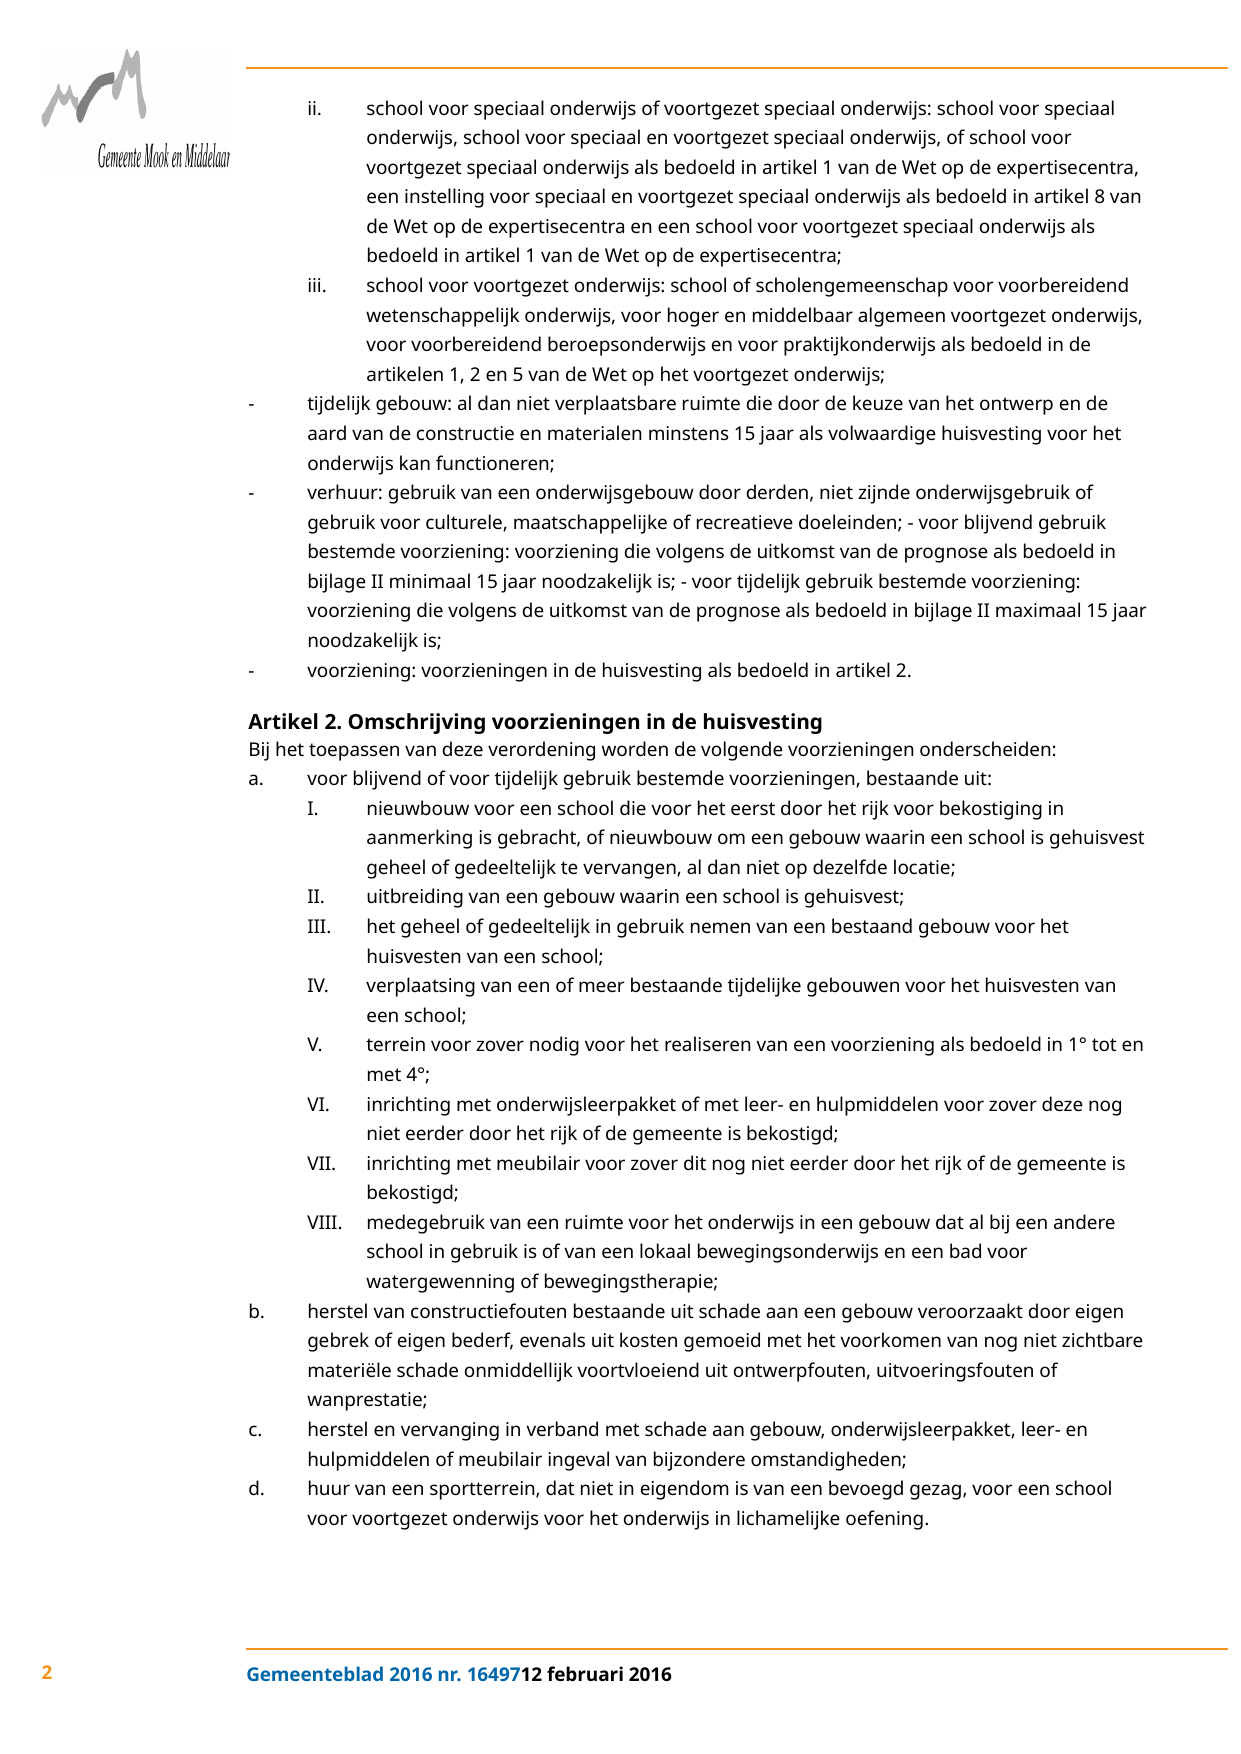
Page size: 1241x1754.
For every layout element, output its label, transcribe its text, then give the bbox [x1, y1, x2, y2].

list school voor speciaal onderwijs of voortgezet speciaal onderwijs: school voor speciaal onderwijs, school voor speciaal en voortgezet speciaal onderwijs, of school voor voortgezet speciaal onderwijs als bedoeld in artikel 1 van de Wet op de expertisecentra, een instelling voor speciaal en voortgezet speciaal onderwijs als bedoeld in artikel 8 van de Wet op de expertisecentra en een school voor voortgezet speciaal onderwijs als bedoeld in artikel 1 van de Wet op de expertisecentra; [307, 95, 1152, 268]
list medegebruik van een ruimte voor het onderwijs in een gebouw dat al bij een andere school in gebruik is of van een lokaal bewegingsonderwijs en een bad voor watergewenning of bewegingstherapie; [307, 1209, 1152, 1294]
list verplaatsing van een of meer bestaande tijdelijke gebouwen voor het huisvesten van een school; [307, 972, 1152, 1028]
text Artikel 2. Omschrijving voorzieningen in de huisvesting [248, 707, 1152, 736]
list herstel van constructiefouten bestaande uit schade aan een gebouw veroorzaakt door eigen gebrek of eigen bederf, evenals uit kosten gemoeid met het voorkomen van nog niet zichtbare materiële schade onmiddellijk voortvloeiend uit ontwerpfouten, uitvoeringsfouten of wanprestatie; [248, 1298, 1152, 1412]
list tijdelijk gebouw: al dan niet verplaatsbare ruimte die door de keuze van het ontwerp en de aard van de constructie en materialen minstens 15 jaar als volwaardige huisvesting voor het onderwijs kan functioneren; [248, 391, 1152, 476]
list voorziening: voorzieningen in de huisvesting als bedoeld in artikel 2. [248, 657, 1152, 683]
list het geheel of gedeeltelijk in gebruik nemen van een bestaand gebouw voor het huisvesten van een school; [307, 913, 1152, 968]
list herstel en vervanging in verband met schade aan gebouw, onderwijsleerpakket, leer- en hulpmiddelen of meubilair ingeval van bijzondere omstandigheden; [248, 1416, 1152, 1471]
list huur van een sportterrein, dat niet in eigendom is van een bevoegd gezag, voor een school voor voortgezet onderwijs voor het onderwijs in lichamelijke oefening. [248, 1475, 1152, 1531]
list terrein voor zover nodig voor het realiseren van een voorziening als bedoeld in 1° tot en met 4°; [307, 1032, 1152, 1087]
list school voor voortgezet onderwijs: school of scholengemeenschap voor voorbereidend wetenschappelijk onderwijs, voor hoger en middelbaar algemeen voortgezet onderwijs, voor voorbereidend beroepsonderwijs en voor praktijkonderwijs als bedoeld in de artikelen 1, 2 en 5 van de Wet op het voortgezet onderwijs; [307, 272, 1152, 387]
text Bij het toepassen van deze verordening worden de volgende voorzieningen onderscheiden: [248, 736, 1152, 761]
list voor blijvend of voor tijdelijk gebruik bestemde voorzieningen, bestaande uit: [248, 765, 1152, 791]
list uitbreiding van een gebouw waarin een school is gehuisvest; [307, 884, 1152, 909]
list inrichting met meubilair voor zover dit nog niet eerder door het rijk of de gemeente is bekostigd; [307, 1150, 1152, 1205]
picture [41, 47, 231, 172]
list verhuur: gebruik van een onderwijsgebouw door derden, niet zijnde onderwijsgebruik of gebruik voor culturele, maatschappelijke of recreatieve doeleinden; - voor blijvend gebruik bestemde voorziening: voorziening die volgens de uitkomst van de prognose als bedoeld in bijlage II minimaal 15 jaar noodzakelijk is; - voor tijdelijk gebruik bestemde voorziening: voorziening die volgens de uitkomst van de prognose als bedoeld in bijlage II maximaal 15 jaar noodzakelijk is; [248, 479, 1152, 653]
list inrichting met onderwijsleerpakket of met leer- en hulpmiddelen voor zover deze nog niet eerder door het rijk of de gemeente is bekostigd; [307, 1091, 1152, 1146]
list nieuwbouw voor een school die voor het eerst door het rijk voor bekostiging in aanmerking is gebracht, of nieuwbouw om een gebouw waarin een school is gehuisvest geheel of gedeeltelijk te vervangen, al dan niet op dezelfde locatie; [307, 795, 1152, 880]
